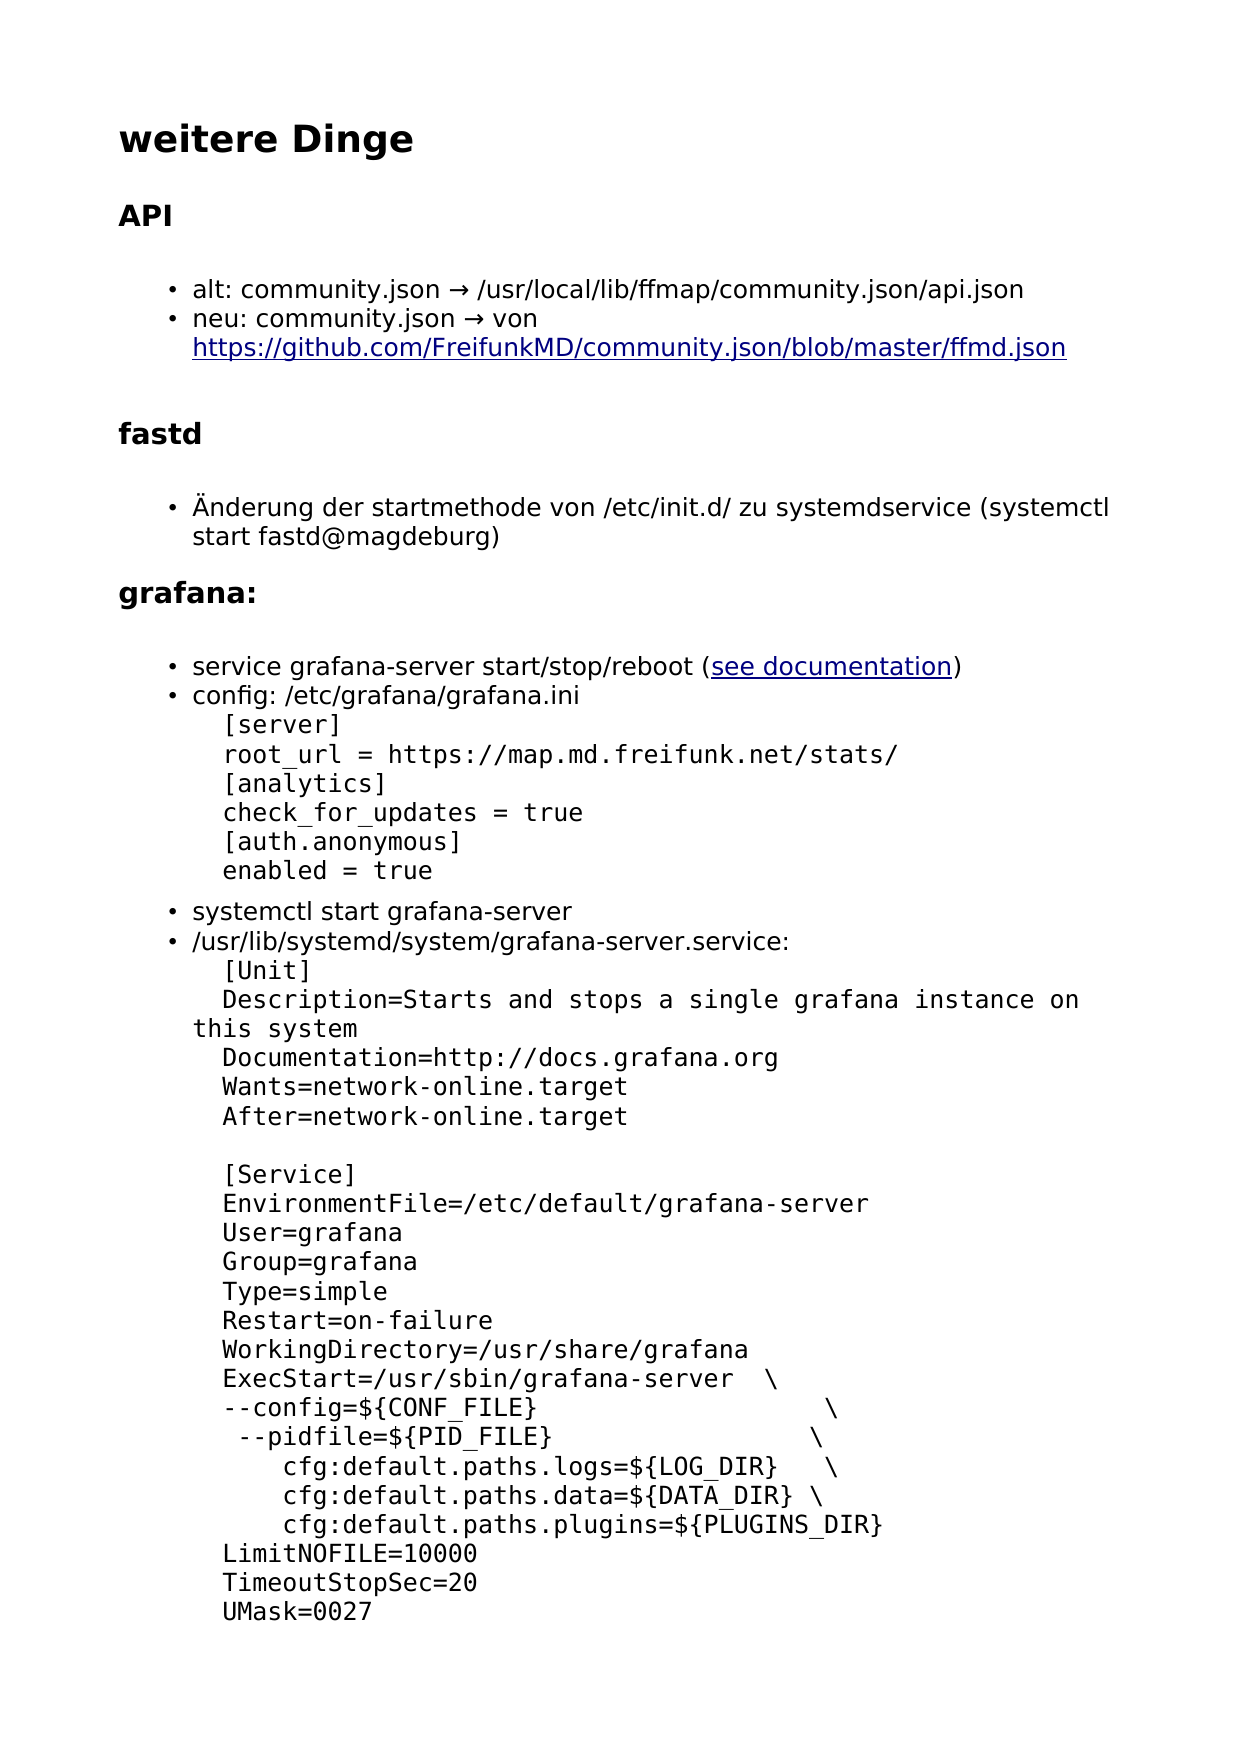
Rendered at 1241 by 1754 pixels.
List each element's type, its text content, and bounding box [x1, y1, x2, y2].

list neu: community.json → von https://github.com/FreifunkMD/community.json/blob/master/ffmd.json [177, 304, 1122, 363]
list Änderung der startmethode von /etc/init.d/ zu systemdservice (systemctl start fastd@magdeburg) [177, 493, 1122, 551]
list config: /etc/grafana/grafana.ini [177, 682, 1122, 711]
list [Unit] Description=Starts and stops a single grafana instance on this system Documentation=http://docs.grafana.org Wants=network-online.target After=network-online.target [Service] EnvironmentFile=/etc/default/grafana-server User=grafana Group=grafana Type=simple Restart=on-failure WorkingDirectory=/usr/share/grafana ExecStart=/usr/sbin/grafana-server \ --config=${CONF_FILE} \ --pidfile=${PID_FILE} \ cfg:default.paths.logs=${LOG_DIR} \ cfg:default.paths.data=${DATA_DIR} \ cfg:default.paths.plugins=${PLUGINS_DIR} LimitNOFILE=10000 TimeoutStopSec=20 UMask=0027 [177, 956, 1122, 1627]
subtitle weitere Dinge [118, 118, 1122, 162]
subtitle fastd [118, 417, 1122, 451]
list /usr/lib/systemd/system/grafana-server.service: [177, 927, 1122, 956]
subtitle API [118, 199, 1122, 233]
list systemctl start grafana-server [177, 897, 1122, 927]
list alt: community.json → /usr/local/lib/ffmap/community.json/api.json [177, 275, 1122, 304]
list service grafana-server start/stop/reboot (see documentation) [177, 652, 1122, 682]
subtitle grafana: [118, 576, 1122, 610]
list [server] root_url = https://map.md.freifunk.net/stats/ [analytics] check_for_updates = true [auth.anonymous] enabled = true [177, 711, 1122, 886]
